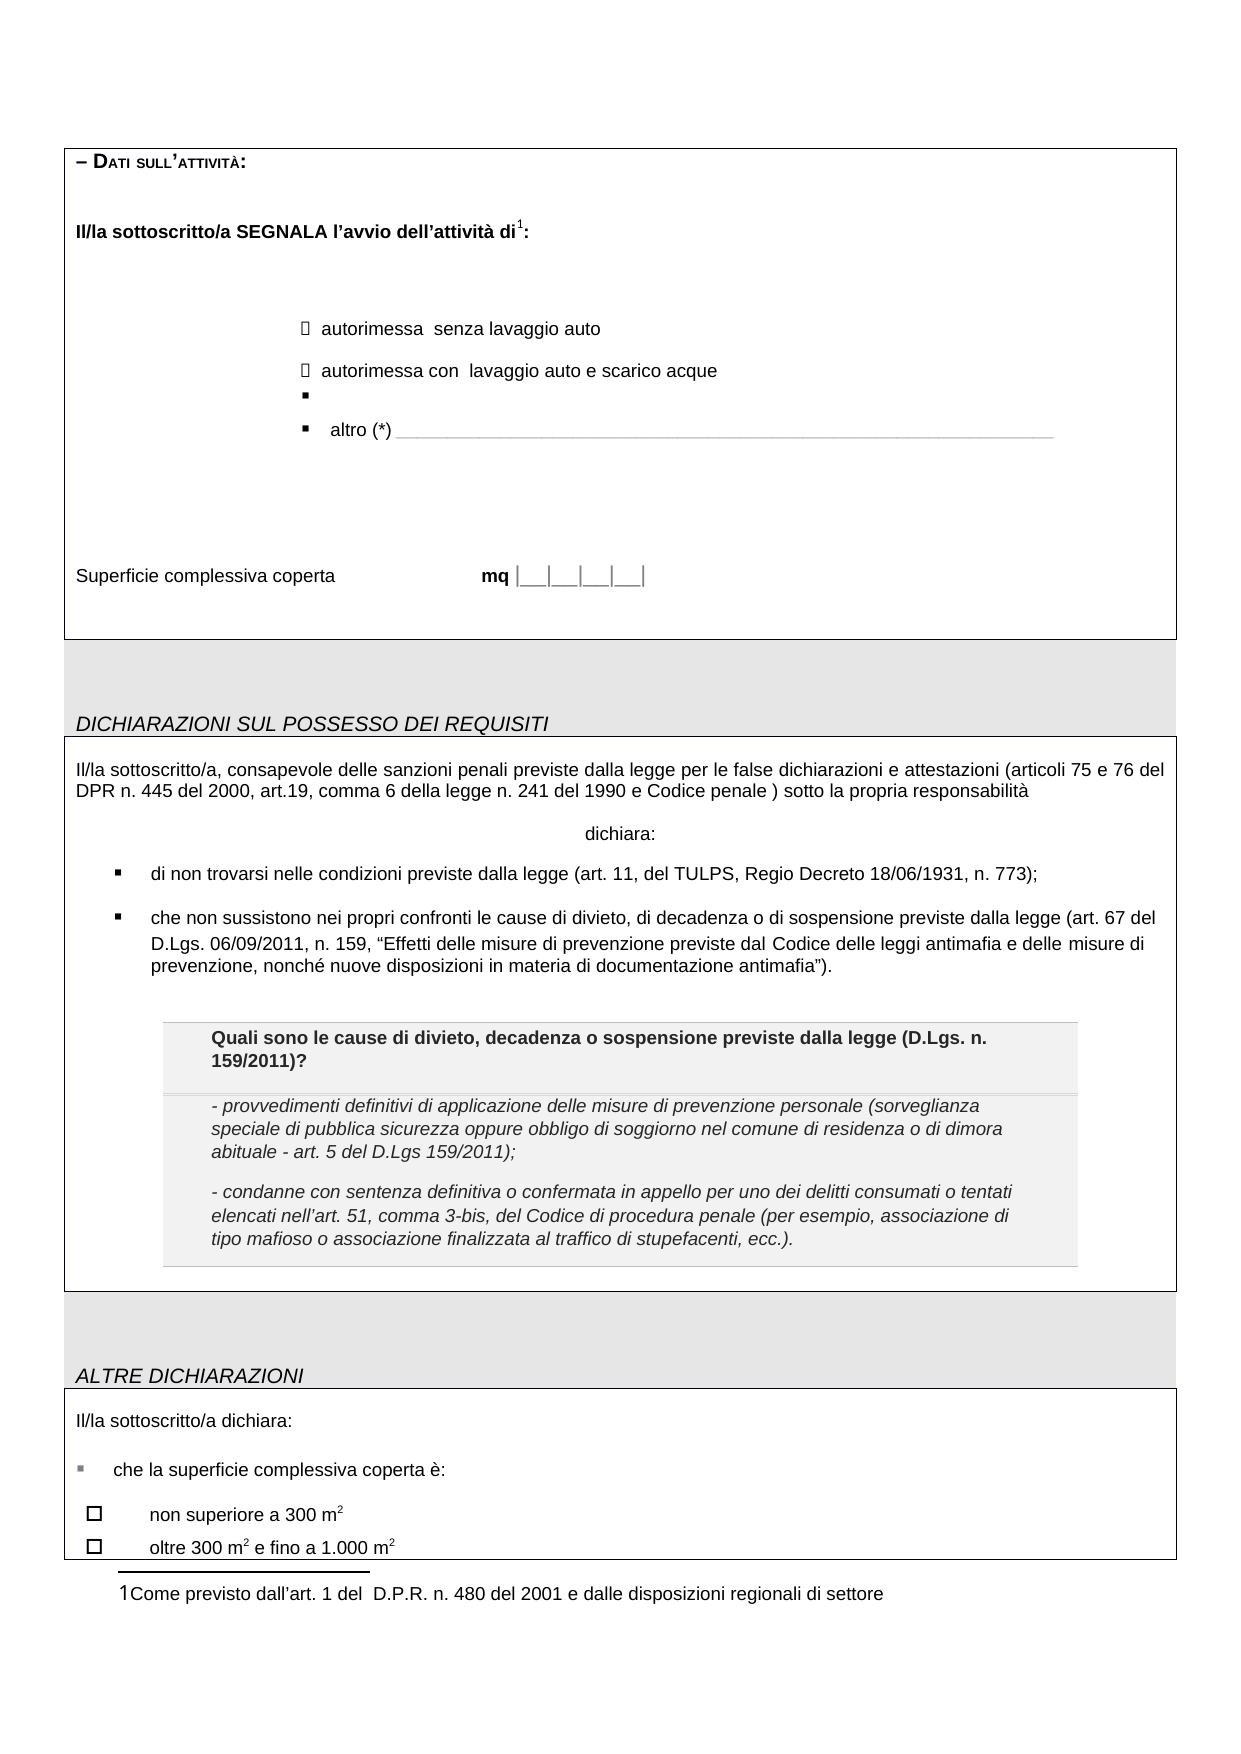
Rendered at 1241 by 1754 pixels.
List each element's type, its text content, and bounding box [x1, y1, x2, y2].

table_cell ALTRE DICHIARAZIONI [64, 1292, 1176, 1388]
table_cell Il/la sottoscritto/a, consapevole delle sanzioni penali previste dalla legge per le false dichiarazioni e attestazioni (articoli 75 e 76 del DPR n. 445 del 2000, art.19, comma 6 della legge n. 241 del 1990 e Codice penale ) sotto la propria responsabilità dichiara: di non trovarsi nelle condizioni previste dalla legge (art. 11, del TULPS, Regio Decreto 18/06/1931, n. 773); che non sussistono nei propri confronti le cause di divieto, di decadenza o di sospensione previste dalla legge (art. 67 del D.Lgs. 06/09/2011, n. 159, “Effetti delle misure di prevenzione previste dal Codice delle leggi antimafia e delle misure di prevenzione, nonché nuove disposizioni in materia di documentazione antimafia”). [65, 737, 1176, 1291]
table_cell Il/la sottoscritto/a dichiara: che la superficie complessiva coperta è: non superiore a 300 m2 oltre 300 m2 e fino a 1.000 m2 oltre 1.000 m2 e fino a 3.000 m2 superiore a 3.000 m2 Il/la sottoscritto/a dichiara, in relazione ai locali di attività, di aver rispettato: i regolamenti locali di polizia urbana e i regolamenti di igiene e sanità, i regolamenti edilizi e le norme urbanistiche, nonché quelle relative alle destinazioni d’uso le norme sulla sicurezza sui luoghi di lavoro previste dal D.lgs. n. 81 del 2008 altro (*) ____________________________(Ulteriori dichiarazioni espressamente previste dalla normativa regionale) Il/la sottoscritto/a dichiara, inoltre: di impegnarsi a rispettare le norme sugli obblighi di annotazione su apposita ricevuta, valida anche ai fini tributari, delle date di ingresso e di uscita, marca, modello, colore e targa di ciascun veicolo (Dall’annotazione dei dati sono esonerati tutti i veicoli ricoverati occasionalmente nel limite massimo di due giorni e i veicoli ricoverati con contratto di custodia) di impegnarsi a comunicare ogni variazione relativa a stati, fatti, condizioni e titolarità rispetto a quanto dichiarato (*) [65, 1389, 1176, 1559]
table_header Quali sono le cause di divieto, decadenza o sospensione previste dalla legge (D.Lgs. n. 159/2011)? [163, 1023, 1078, 1092]
table_cell - provvedimenti definitivi di applicazione delle misure di prevenzione personale (sorveglianza speciale di pubblica sicurezza oppure obbligo di soggiorno nel comune di residenza o di dimora abituale - art. 5 del D.Lgs 159/2011); - condanne con sentenza definitiva o confermata in appello per uno dei delitti consumati o tentati elencati nell’art. 51, comma 3-bis, del Codice di procedura penale (per esempio, associazione di tipo mafioso o associazione finalizzata al traffico di stupefacenti, ecc.). [163, 1096, 1078, 1266]
table_cell – Dati sull’attività: Il/la sottoscritto/a SEGNALA l’avvio dell’attività di:  autorimessa senza lavaggio auto  autorimessa con lavaggio auto e scarico acque altro (*) _______________________________________________________________ Superficie complessiva coperta mq |__|__|__|__| [65, 149, 1176, 639]
table_cell DICHIARAZIONI SUL POSSESSO DEI REQUISITI [64, 640, 1176, 736]
